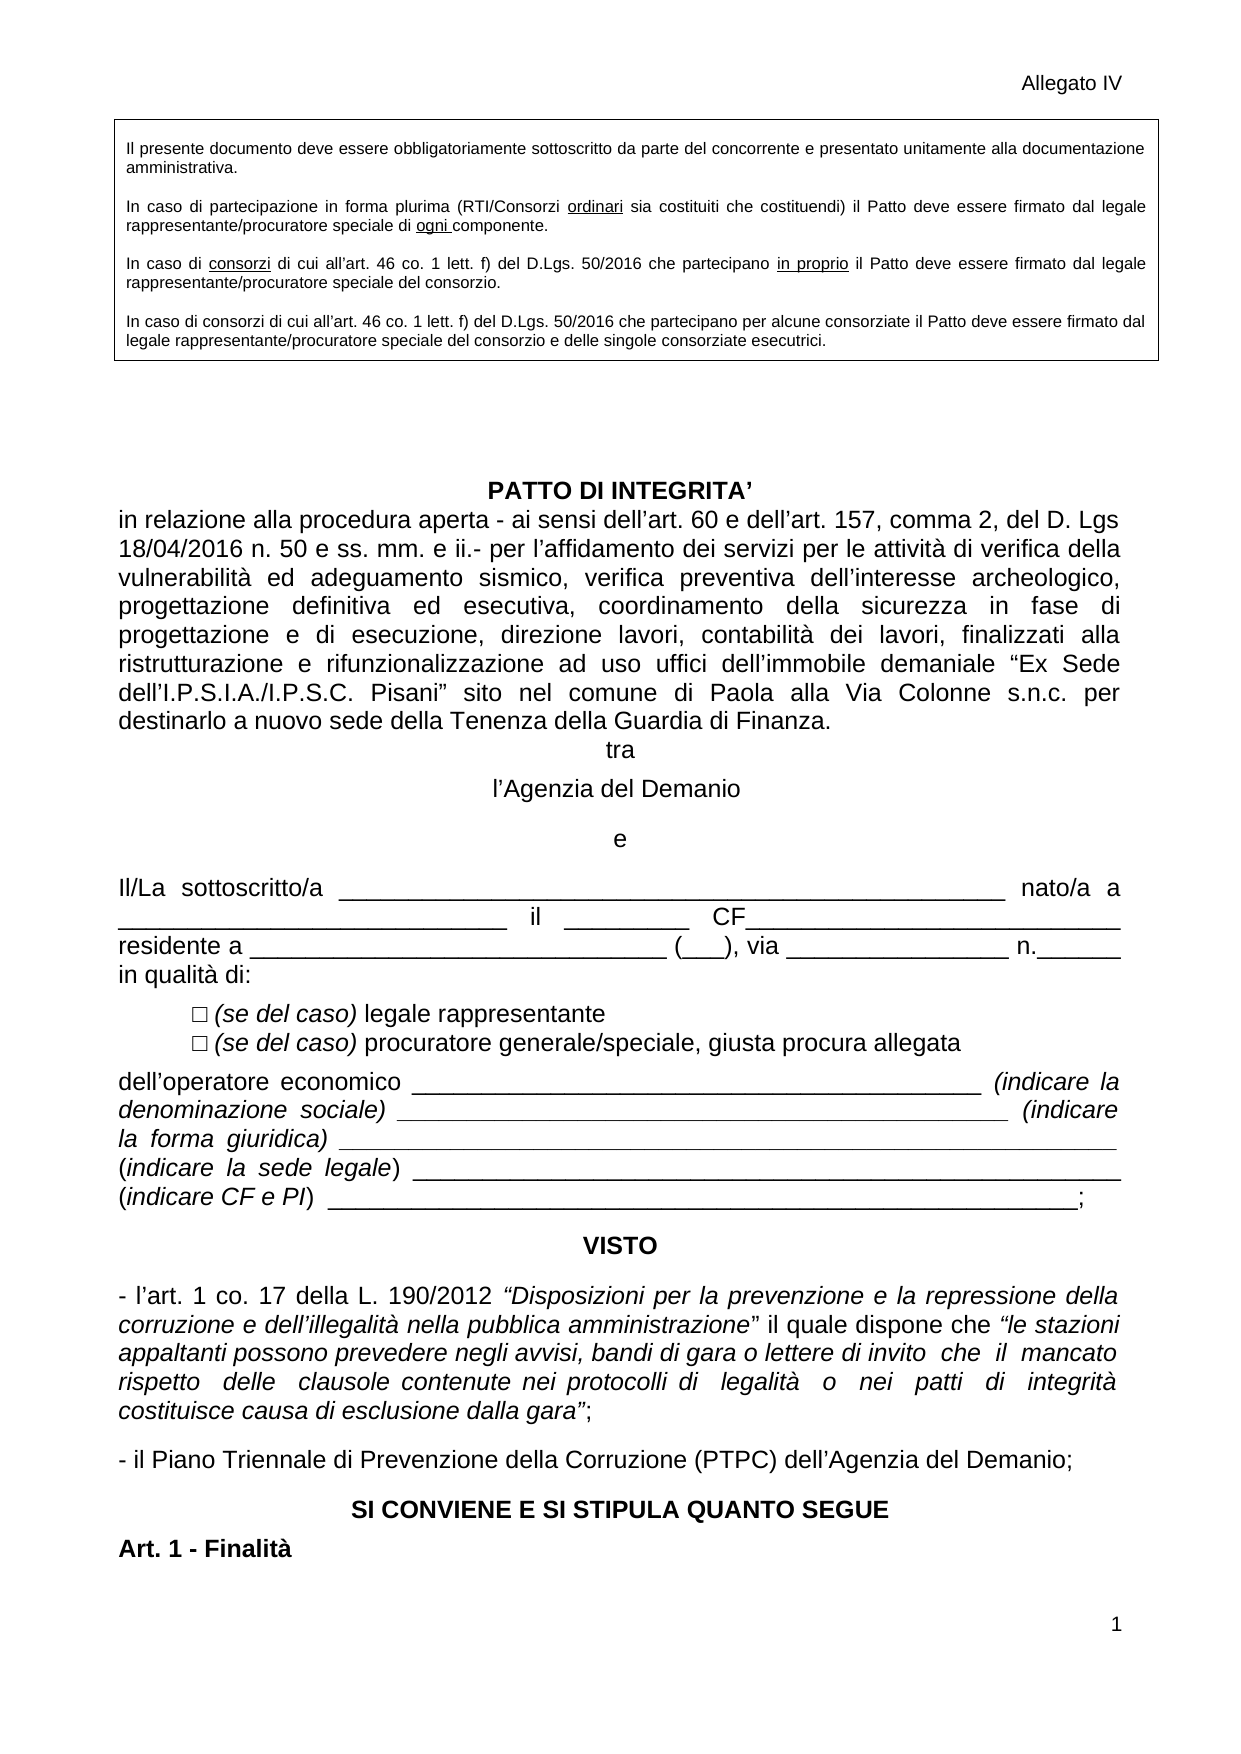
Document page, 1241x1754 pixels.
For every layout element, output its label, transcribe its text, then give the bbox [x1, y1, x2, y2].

text l’Agenzia del Demanio [118, 774, 1122, 803]
text - il Piano Triennale di Prevenzione della Corruzione (PTPC) dell’Agenzia del Demanio; [118, 1445, 1122, 1474]
text PATTO DI INTEGRITA’ [118, 476, 1122, 505]
table_header Il presente documento deve essere obbligatoriamente sottoscritto da parte del concorrente e presentato unitamente alla documentazione amministrativa. In caso di partecipazione in forma plurima (RTI/Consorzi ordinari sia costituiti che costituendi) il Patto deve essere firmato dal legale rappresentante/procuratore speciale di ogni componente. In caso di consorzi di cui all’art. 46 co. 1 lett. f) del D.Lgs. 50/2016 che partecipano in proprio il Patto deve essere firmato dal legale rappresentante/procuratore speciale del consorzio. In caso di consorzi di cui all’art. 46 co. 1 lett. f) del D.Lgs. 50/2016 che partecipano per alcune consorziate il Patto deve essere firmato dal legale rappresentante/procuratore speciale del consorzio e delle singole consorziate esecutrici. [115, 120, 1158, 360]
text - l’art. 1 co. 17 della L. 190/2012 “Disposizioni per la prevenzione e la repressione della corruzione e dell’illegalità nella pubblica amministrazione” il quale dispone che “le stazioni appaltanti possono prevedere negli avvisi, bandi di gara o lettere di invito che il mancato rispetto delle clausole contenute nei protocolli di legalità o nei patti di integrità costituisce causa di esclusione dalla gara”; [118, 1281, 1122, 1424]
text e [118, 824, 1122, 852]
text VISTO [118, 1231, 1122, 1260]
text in relazione alla procedura aperta - ai sensi dell’art. 60 e dell’art. 157, comma 2, del D. Lgs 18/04/2016 n. 50 e ss. mm. e ii.- per l’affidamento dei servizi per le attività di verifica della vulnerabilità ed adeguamento sismico, verifica preventiva dell’interesse archeologico, progettazione definitiva ed esecutiva, coordinamento della sicurezza in fase di progettazione e di esecuzione, direzione lavori, contabilità dei lavori, finalizzati alla ristrutturazione e rifunzionalizzazione ad uso uffici dell’immobile demaniale “Ex Sede dell’I.P.S.I.A./I.P.S.C. Pisani” sito nel comune di Paola alla Via Colonne s.n.c. per destinarlo a nuovo sede della Tenenza della Guardia di Finanza. [118, 505, 1122, 735]
text Art. 1 - Finalità [118, 1534, 1122, 1563]
text tra [118, 735, 1122, 764]
text □ (se del caso) legale rappresentante [192, 999, 1122, 1027]
text Il/La sottoscritto/a ________________________________________________ nato/a a ____________________________ il _________ CF___________________________ residente a ______________________________ (___), via ________________ n.______ in qualità di: [118, 873, 1122, 988]
text SI CONVIENE E SI STIPULA QUANTO SEGUE [118, 1495, 1122, 1524]
text □ (se del caso) procuratore generale/speciale, giusta procura allegata [192, 1027, 1122, 1056]
text dell’operatore economico _________________________________________ (indicare la denominazione sociale) ____________________________________________ (indicare la forma giuridica) ________________________________________________________ (indicare la sede legale) ___________________________________________________ (indicare CF e PI) ______________________________________________________; [118, 1067, 1122, 1210]
